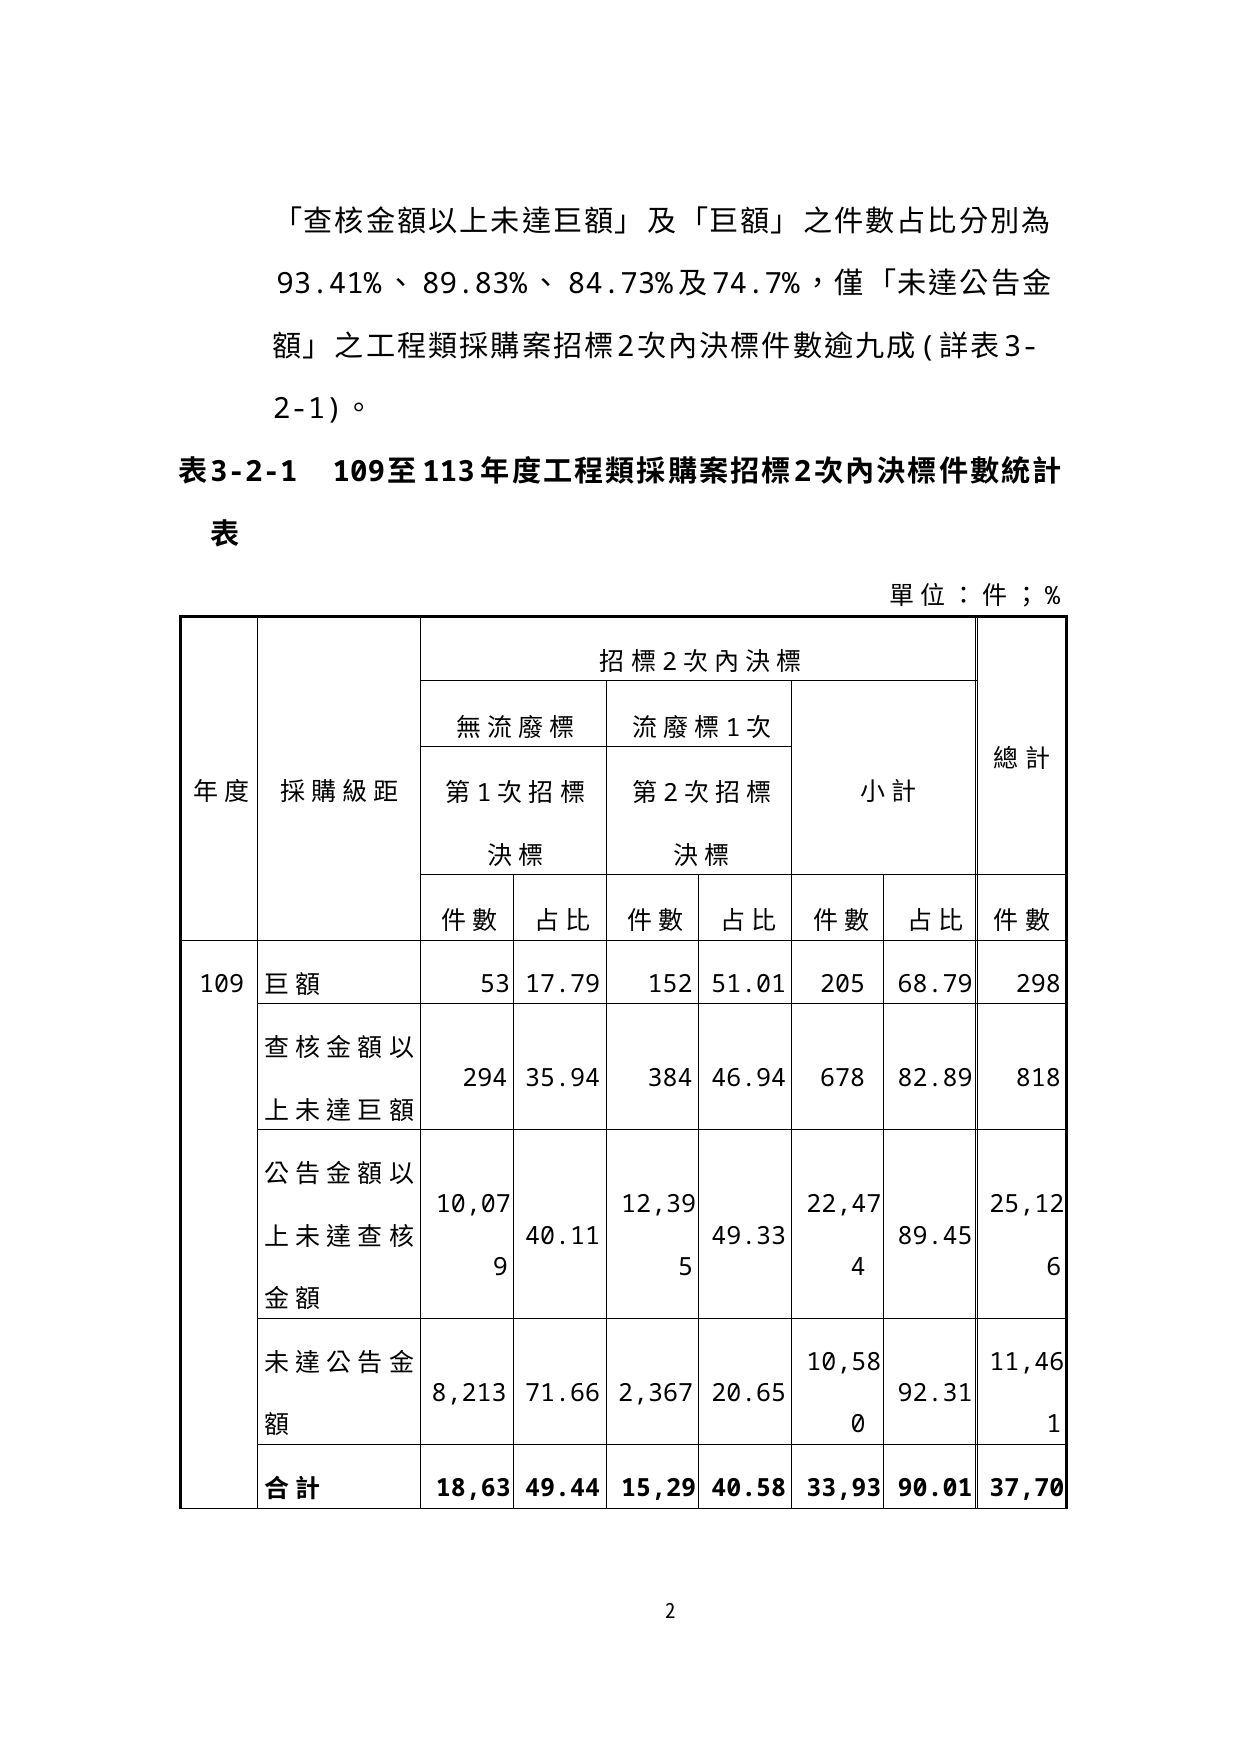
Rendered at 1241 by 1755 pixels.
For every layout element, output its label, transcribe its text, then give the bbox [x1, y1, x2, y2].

table_cell 18,63 [421, 1445, 513, 1507]
table_cell 40.11 [514, 1130, 606, 1318]
table_cell 占比 [884, 875, 975, 940]
table_cell 件數 [792, 875, 883, 940]
table_header 年度 [182, 618, 257, 940]
table_cell 71.66 [514, 1319, 606, 1444]
table_cell 巨額 [258, 941, 420, 1003]
table_header 採購級距 [258, 618, 420, 940]
table_header 招標2次內決標 [421, 618, 975, 680]
table_cell 10,079 [421, 1130, 513, 1318]
table_cell 51.01 [699, 941, 791, 1003]
table_cell 35.94 [514, 1004, 606, 1129]
table_cell 49.44 [514, 1445, 606, 1507]
table_cell 小計 [792, 681, 975, 874]
table_cell 占比 [514, 875, 606, 940]
table_cell 占比 [699, 875, 791, 940]
table_cell 818 [978, 1004, 1065, 1129]
table_cell 205 [792, 941, 883, 1003]
text 表3-2-1 109至113年度工程類採購案招標2次內決標件數統計表 [177, 427, 1063, 552]
table_header 總計 [978, 618, 1065, 874]
table_cell 11,461 [978, 1319, 1065, 1444]
table_cell 未達公告金額 [258, 1319, 420, 1444]
table_cell 152 [607, 941, 698, 1003]
table_cell 33,93 [792, 1445, 883, 1507]
table_cell 流廢標1次 [607, 681, 791, 746]
table_cell 2,367 [607, 1319, 698, 1444]
table_cell 40.58 [699, 1445, 791, 1507]
table_cell 294 [421, 1004, 513, 1129]
table_cell 合計 [258, 1445, 420, 1507]
table_cell 90.01 [884, 1445, 975, 1507]
table_cell 17.79 [514, 941, 606, 1003]
table_cell 678 [792, 1004, 883, 1129]
table_cell 49.33 [699, 1130, 791, 1318]
table_cell 第2次招標決標 [607, 747, 791, 874]
table_cell 92.31 [884, 1319, 975, 1444]
table_cell 件數 [421, 875, 513, 940]
table_cell 公告金額以上未達查核金額 [258, 1130, 420, 1318]
table_cell 82.89 [884, 1004, 975, 1129]
table_cell 298 [978, 941, 1065, 1003]
table_cell 查核金額以上未達巨額 [258, 1004, 420, 1129]
table_cell 12,395 [607, 1130, 698, 1318]
table_cell 37,70 [978, 1445, 1065, 1507]
table_cell 件數 [607, 875, 698, 940]
table_cell 件數 [978, 875, 1065, 940]
table_cell 無流廢標 [421, 681, 606, 746]
text 單位：件；% [177, 552, 1063, 615]
table_cell 109 [182, 941, 257, 1507]
table_cell 384 [607, 1004, 698, 1129]
table_cell 68.79 [884, 941, 975, 1003]
table_cell 46.94 [699, 1004, 791, 1129]
table_cell 22,474 [792, 1130, 883, 1318]
table_cell 20.65 [699, 1319, 791, 1444]
text 近5年(109至113年度，以下同)全國各機關刊登招標公告之工程類採購案每年決標件數概呈減少趨勢，由109年度之3萬7千餘件減至113年度之3萬1千餘件，而招標2次內決標之件數占比除111年度為87.1%外，其餘年度均逾九成(介於90.01%至91.43%間)。惟近5年招標2次內決標之件數占比均隨採購級距金額增加而遞減，以113年度為例，該年度招標2次內決標之件數占90.71%，其中「未達公告金額」、「公告金額以上未達查核金額」、「查核金額以上未達巨額」及「巨額」之件數占比分別為93.41%、89.83%、84.73%及74.7%，僅「未達公告金額」之工程類採購案招標2次內決標件數逾九成(詳表3-2-1)。 [266, 177, 1063, 427]
table_cell 89.45 [884, 1130, 975, 1318]
table_cell 53 [421, 941, 513, 1003]
table_cell 第1次招標決標 [421, 747, 606, 874]
table_cell 10,580 [792, 1319, 883, 1444]
table_cell 25,126 [978, 1130, 1065, 1318]
table_cell 15,29 [607, 1445, 698, 1507]
table_cell 8,213 [421, 1319, 513, 1444]
